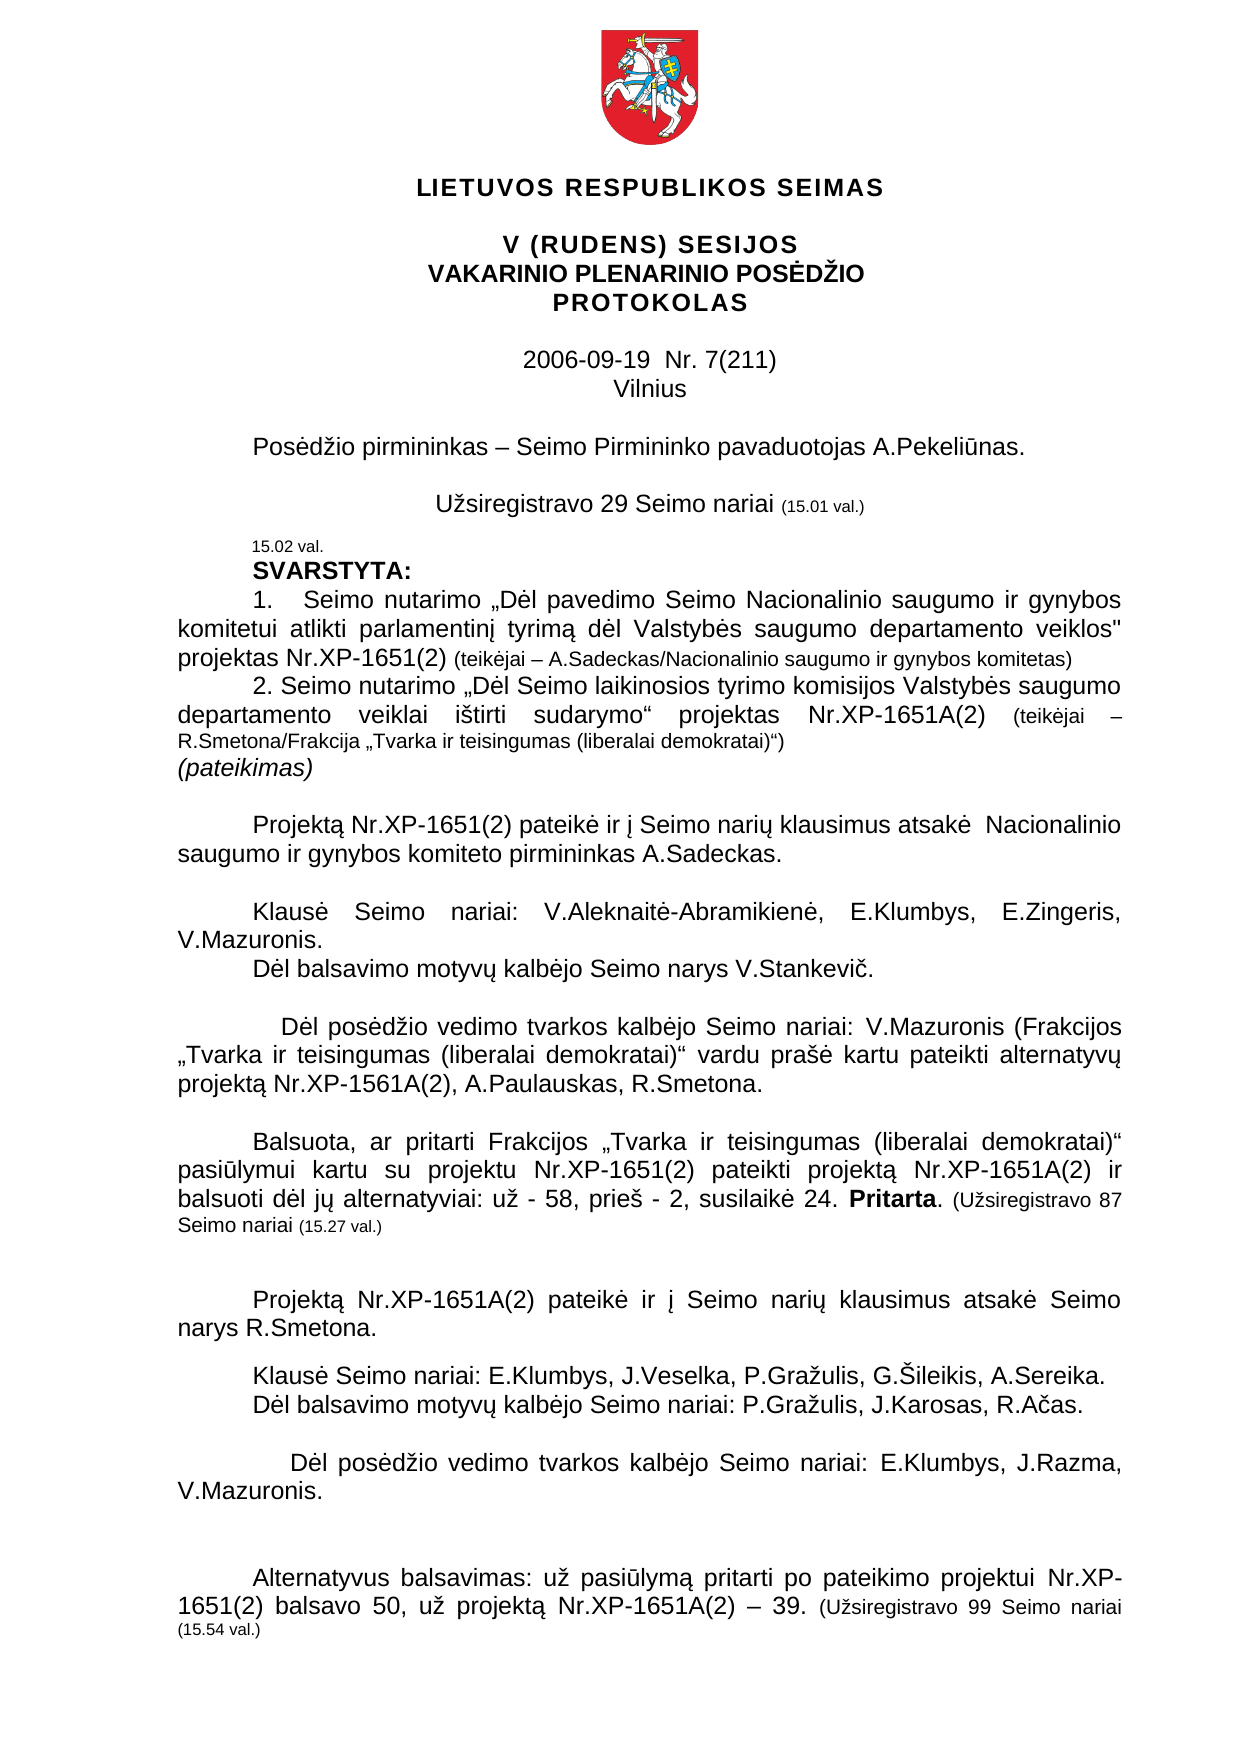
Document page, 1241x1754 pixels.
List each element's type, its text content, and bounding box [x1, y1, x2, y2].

text 2. Seimo nutarimo „Dėl Seimo laikinosios tyrimo komisijos Valstybės saugumo departamento veiklai ištirti sudarymo“ projektas Nr.XP-1651A(2) (teikėjai – R.Smetona/Frakcija „Tvarka ir teisingumas (liberalai demokratai)“) [177, 671, 1122, 753]
text 15.02 val. [177, 537, 1122, 556]
text 2006-09-19 Nr. 7(211) [177, 345, 1122, 374]
text Projektą Nr.XP-1651(2) pateikė ir į Seimo narių klausimus atsakė Nacionalinio saugumo ir gynybos komiteto pirmininkas A.Sadeckas. [177, 810, 1122, 868]
text (pateikimas) [177, 753, 1122, 781]
text 1. Seimo nutarimo „Dėl pavedimo Seimo Nacionalinio saugumo ir gynybos komitetui atlikti parlamentinį tyrimą dėl Valstybės saugumo departamento veiklos" projektas Nr.XP-1651(2) (teikėjai – A.Sadeckas/Nacionalinio saugumo ir gynybos komitetas) [177, 585, 1122, 671]
text Projektą Nr.XP-1651A(2) pateikė ir į Seimo narių klausimus atsakė Seimo narys R.Smetona. [177, 1284, 1122, 1342]
subtitle VAKARINIO PLENARINIO POSĖDŽIO [177, 259, 1122, 288]
text Dėl posėdžio vedimo tvarkos kalbėjo Seimo nariai: V.Mazuronis (Frakcijos „Tvarka ir teisingumas (liberalai demokratai)“ vardu prašė kartu pateikti alternatyvų projektą Nr.XP-1561A(2), A.Paulauskas, R.Smetona. [177, 1011, 1122, 1098]
text SVARSTYTA: [177, 556, 1122, 585]
text Klausė Seimo nariai: V.Aleknaitė-Abramikienė, E.Klumbys, E.Zingeris, V.Mazuronis. [177, 896, 1122, 954]
text V (RUDENS) SESIJOS [177, 230, 1122, 259]
text Posėdžio pirmininkas – Seimo Pirmininko pavaduotojas A.Pekeliūnas. [177, 432, 1122, 460]
text Alternatyvus balsavimas: už pasiūlymą pritarti po pateikimo projektui Nr.XP-1651(2) balsavo 50, už projektą Nr.XP-1651A(2) – 39. (Užsiregistravo 99 Seimo nariai (15.54 val.) [177, 1562, 1122, 1639]
text Dėl balsavimo motyvų kalbėjo Seimo nariai: P.Gražulis, J.Karosas, R.Ačas. [177, 1390, 1122, 1419]
text Balsuota, ar pritarti Frakcijos „Tvarka ir teisingumas (liberalai demokratai)“ pasiūlymui kartu su projektu Nr.XP-1651(2) pateikti projektą Nr.XP-1651A(2) ir balsuoti dėl jų alternatyviai: už - 58, prieš - 2, susilaikė 24. Pritarta. (Užsiregistravo 87 Seimo nariai (15.27 val.) [177, 1126, 1122, 1237]
text Užsiregistravo 29 Seimo nariai (15.01 val.) [177, 489, 1122, 518]
text LIETUVOS RESPUBLIKOS SEIMAS [177, 173, 1122, 202]
text Dėl balsavimo motyvų kalbėjo Seimo narys V.Stankevič. [177, 954, 1122, 983]
text PROTOKOLAS [177, 288, 1122, 317]
text Klausė Seimo nariai: E.Klumbys, J.Veselka, P.Gražulis, G.Šileikis, A.Sereika. [177, 1361, 1122, 1390]
text Dėl posėdžio vedimo tvarkos kalbėjo Seimo nariai: E.Klumbys, J.Razma, V.Mazuronis. [177, 1447, 1122, 1505]
text Vilnius [177, 374, 1122, 403]
